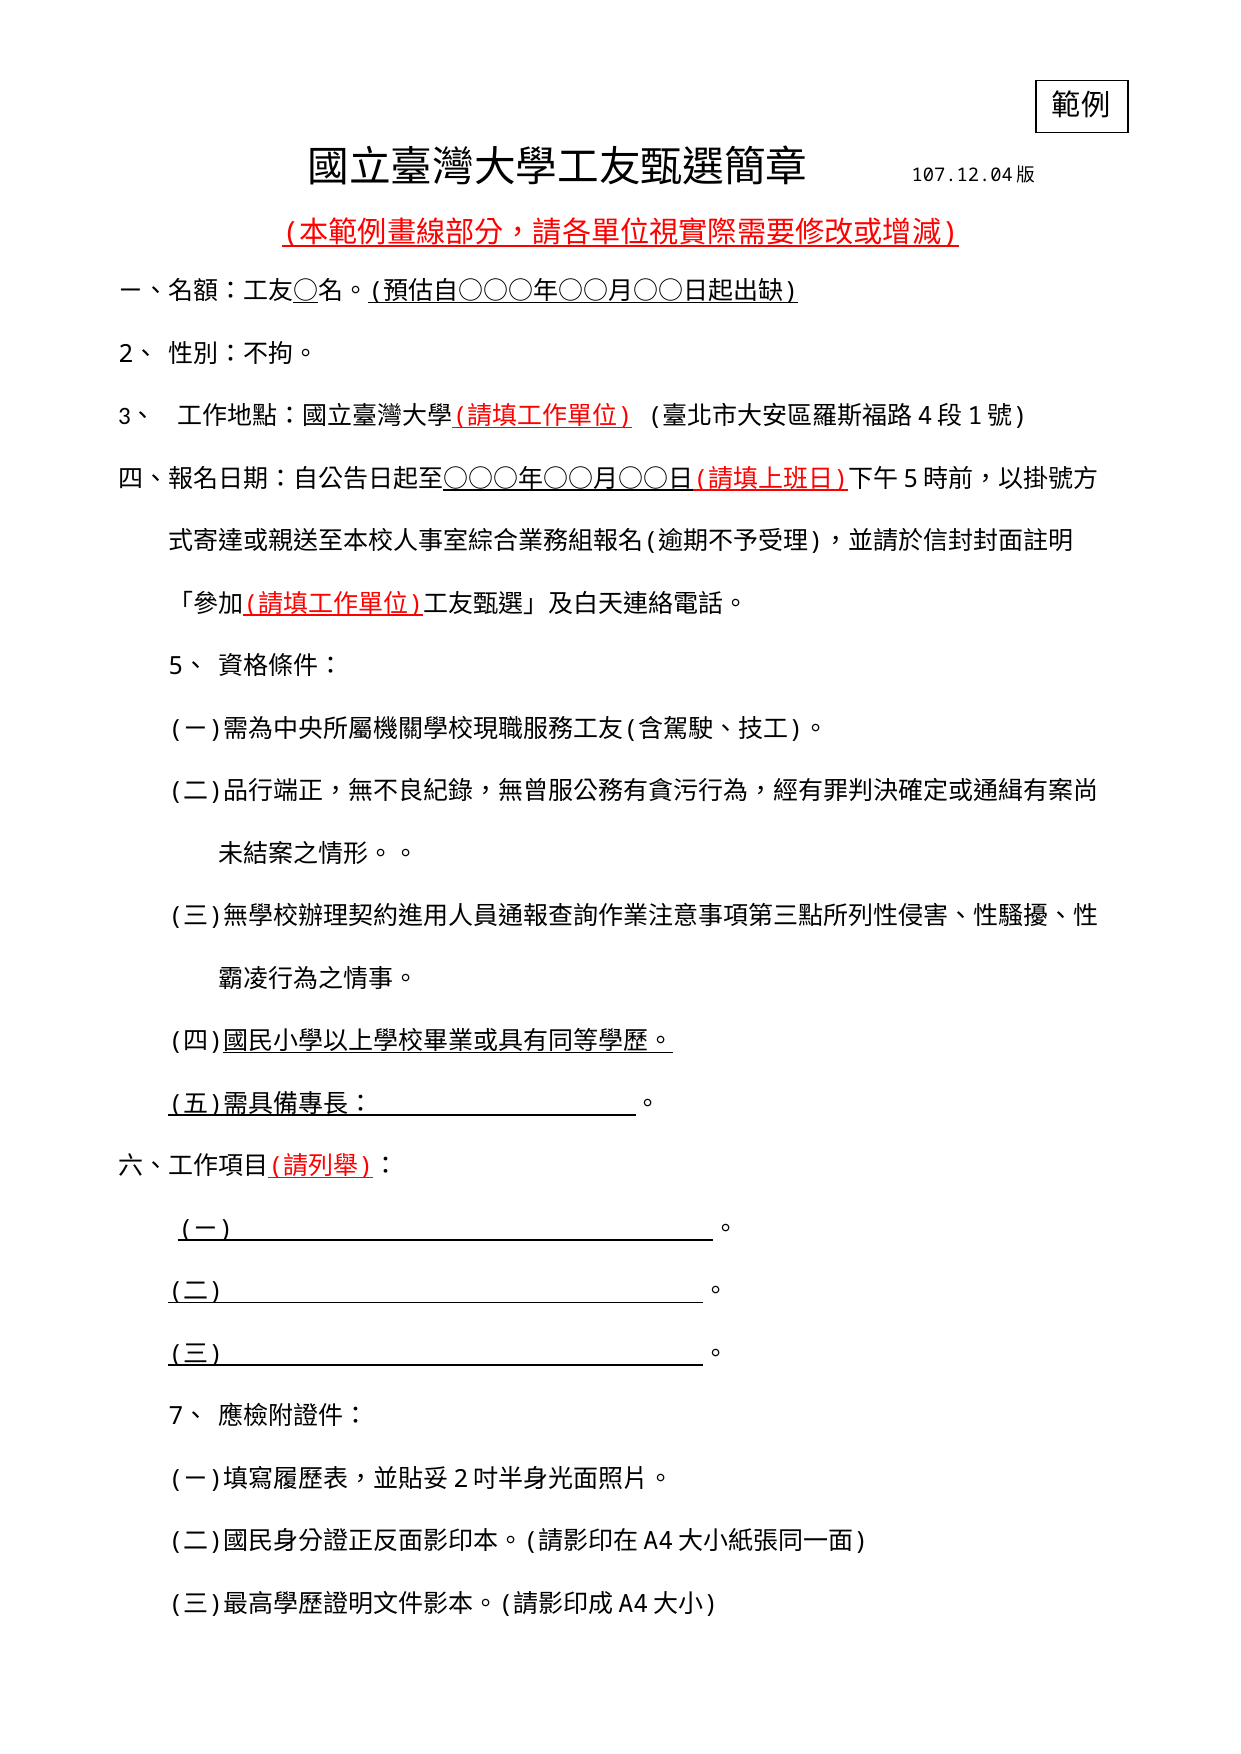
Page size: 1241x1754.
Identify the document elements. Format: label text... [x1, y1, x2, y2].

text (ㄧ) 。 [118, 1184, 1122, 1247]
text 四、報名日期：自公告日起至○○○年○○月○○日(請填上班日)下午5時前，以掛號方式寄達或親送至本校人事室綜合業務組報名(逾期不予受理)，並請於信封封面註明「參加(請填工作單位)工友甄選」及白天連絡電話。 [118, 434, 1122, 622]
text (二) 。 [168, 1247, 1122, 1309]
text (二)國民身分證正反面影印本。(請影印在A4大小紙張同一面) [168, 1497, 1122, 1559]
text (本範例畫線部分，請各單位視實際需要修改或增減) [118, 184, 1122, 247]
text (二)品行端正，無不良紀錄，無曾服公務有貪污行為，經有罪判決確定或通緝有案尚未結案之情形。。 [168, 747, 1122, 872]
text ㄧ、名額：工友○名。(預估自○○○年○○月○○日起出缺) [118, 247, 1122, 309]
list 性別：不拘。 [118, 309, 1122, 372]
text 國立臺灣大學工友甄選簡章 107.12.04版 [118, 122, 1122, 184]
text [1037, 81, 1127, 132]
text 六、工作項目(請列舉)： [118, 1122, 1122, 1184]
list 工作地點：國立臺灣大學(請填工作單位) (臺北市大安區羅斯福路4段1號) [118, 372, 1122, 434]
text (三)最高學歷證明文件影本。(請影印成A4大小) [168, 1559, 1122, 1622]
text (三) 。 [168, 1309, 1122, 1372]
text (ㄧ)填寫履歷表，並貼妥2吋半身光面照片。 [168, 1434, 1122, 1497]
list 應檢附證件： [168, 1372, 1122, 1434]
text 範例 [1052, 89, 1112, 122]
text (三)無學校辦理契約進用人員通報查詢作業注意事項第三點所列性侵害、性騷擾、性霸凌行為之情事。 [168, 872, 1122, 997]
text (五)需具備專長： 。 [168, 1059, 1122, 1122]
text (四)國民小學以上學校畢業或具有同等學歷。 [168, 997, 1122, 1059]
text (ㄧ)需為中央所屬機關學校現職服務工友(含駕駛、技工)。 [168, 684, 1122, 747]
list 資格條件： [168, 622, 1122, 684]
